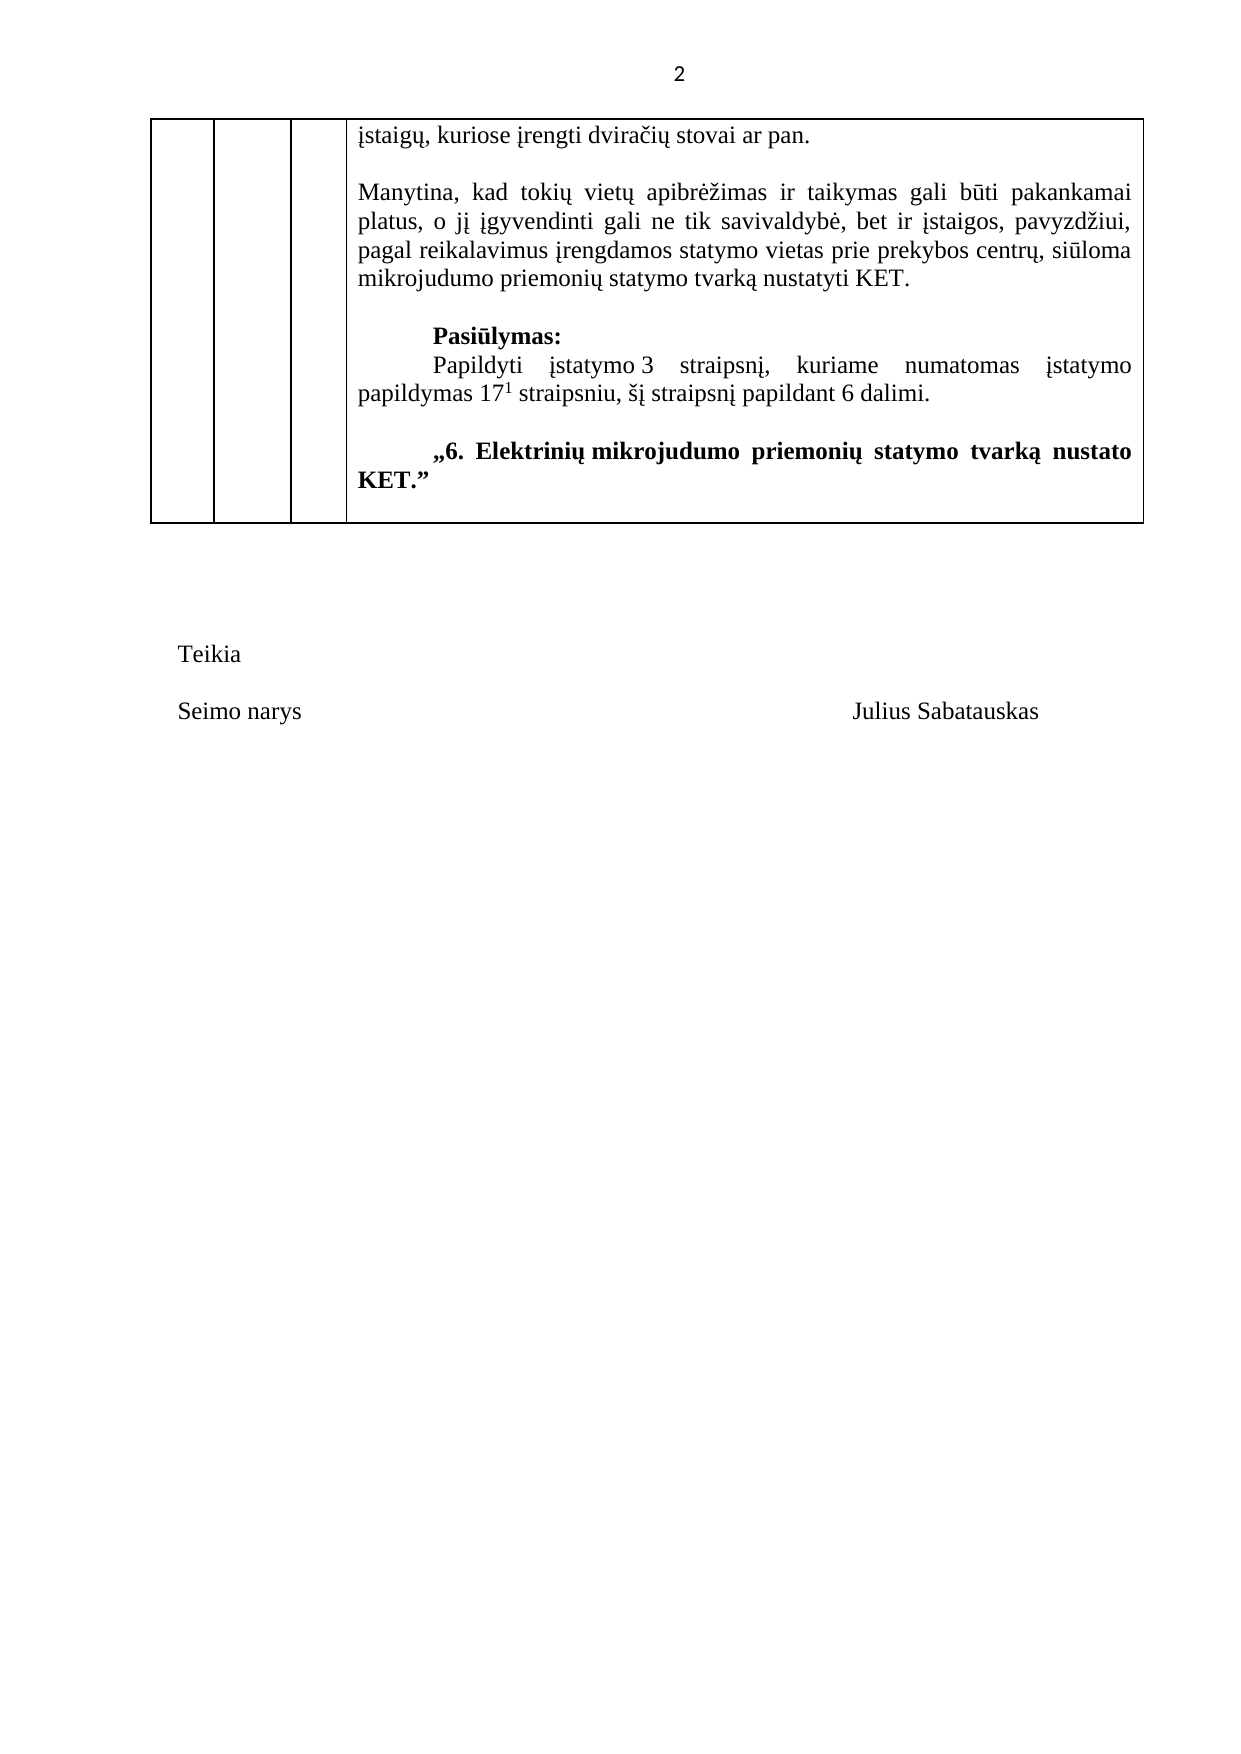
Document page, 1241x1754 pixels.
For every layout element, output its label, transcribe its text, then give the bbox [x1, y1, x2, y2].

text Seimo narys Julius Sabatauskas [177, 696, 1181, 725]
text Teikia [177, 639, 1181, 667]
table_cell [215, 120, 290, 522]
table_cell [292, 120, 346, 522]
table_cell [152, 120, 213, 522]
table_cell įstaigų, kuriose įrengti dviračių stovai ar pan. Manytina, kad tokių vietų apibrėžimas ir taikymas gali būti pakankamai platus, o jį įgyvendinti gali ne tik savivaldybė, bet ir įstaigos, pavyzdžiui, pagal reikalavimus įrengdamos statymo vietas prie prekybos centrų, siūloma mikrojudumo priemonių statymo tvarką nustatyti KET. Pasiūlymas: Papildyti įstatymo 3 straipsnį, kuriame numatomas įstatymo papildymas 171 straipsniu, šį straipsnį papildant 6 dalimi. „6. Elektrinių mikrojudumo priemonių statymo tvarką nustato KET.” [347, 120, 1143, 522]
